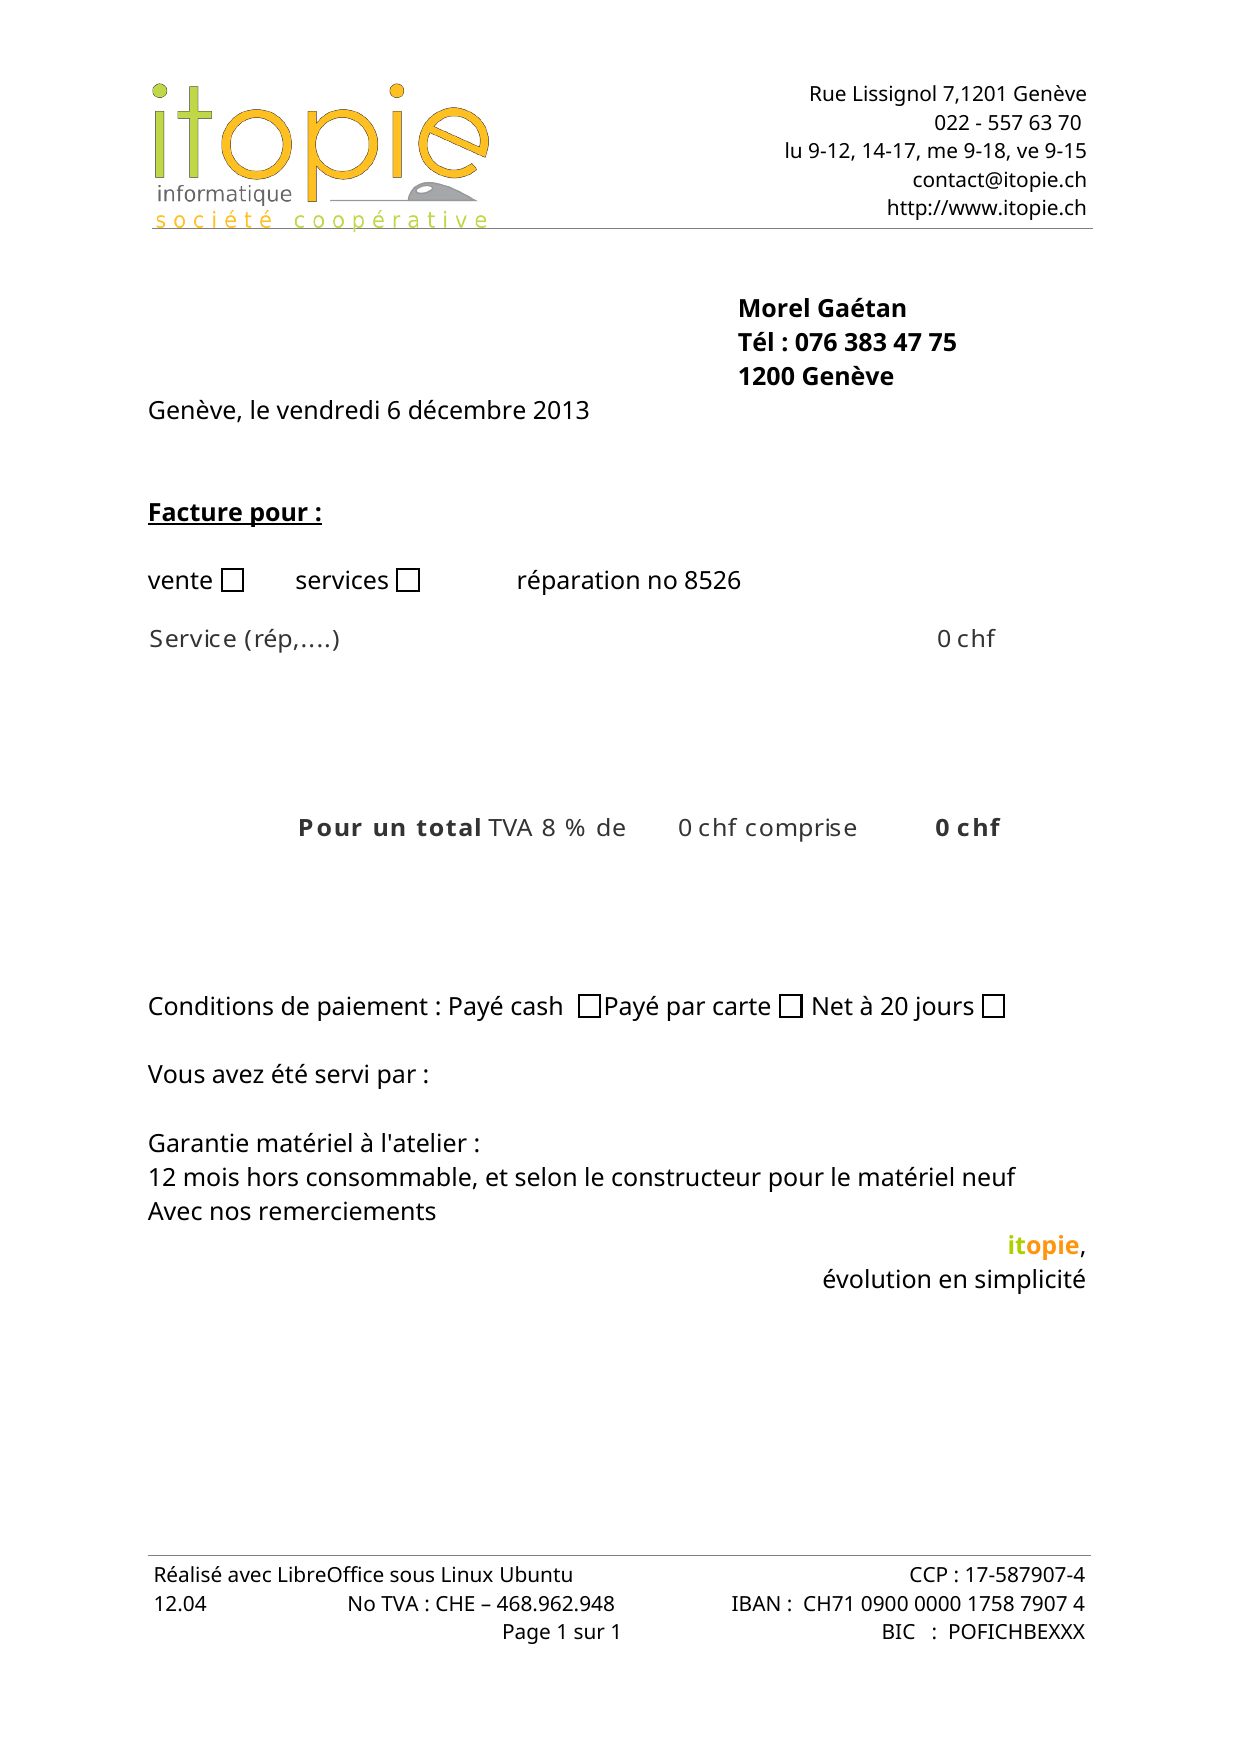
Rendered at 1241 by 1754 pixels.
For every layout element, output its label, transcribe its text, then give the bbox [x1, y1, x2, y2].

text Morel Gaétan [148, 290, 1093, 324]
text Avec nos remerciements [148, 1193, 1093, 1227]
text Garantie matériel à l'atelier : [148, 1125, 1093, 1159]
text Tél : 076 383 47 75 [148, 324, 1093, 358]
text Facture pour : [148, 495, 1093, 529]
text itopie, [148, 1227, 1093, 1262]
text Conditions de paiement : Payé cash Payé par carte Net à 20 jours [148, 989, 1093, 1023]
text 12 mois hors consommable, et selon le constructeur pour le matériel neuf [148, 1159, 1093, 1193]
picture [138, 72, 500, 244]
text 1200 Genève [148, 358, 1093, 392]
text Vous avez été servi par : [148, 1057, 1093, 1091]
text vente services réparation no 8526 [148, 563, 1093, 597]
text évolution en simplicité [148, 1262, 1093, 1296]
text Genève, le vendredi 6 décembre 2013 [148, 392, 1093, 427]
